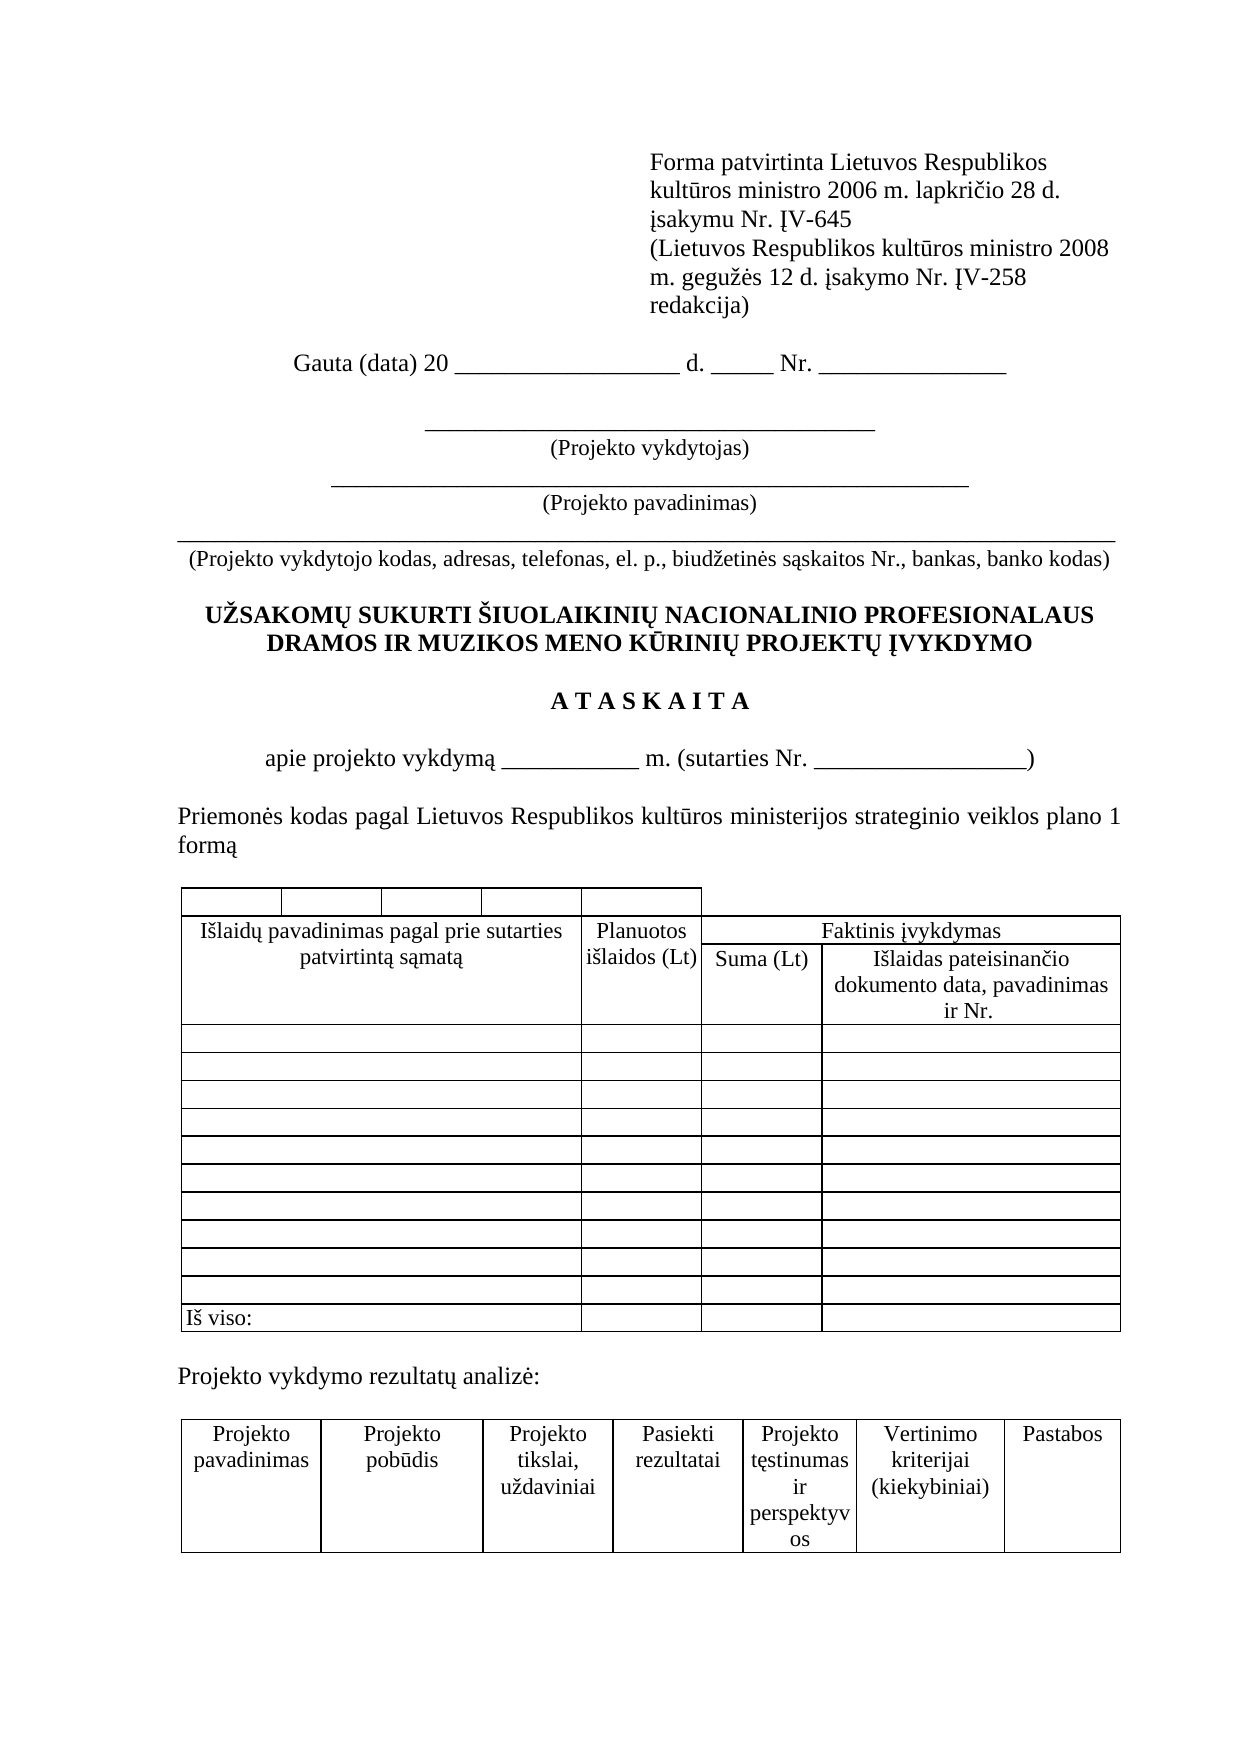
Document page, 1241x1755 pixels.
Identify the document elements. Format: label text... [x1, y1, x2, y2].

table_cell [182, 1109, 186, 1135]
table_header [382, 889, 386, 915]
text Forma patvirtinta Lietuvos Respublikos kultūros ministro 2006 m. lapkričio 28 d. įsakymu Nr. ĮV-645 [649, 147, 1122, 233]
table_cell [577, 1221, 581, 1247]
table_cell [1116, 1305, 1120, 1331]
table_cell [1116, 1221, 1120, 1247]
table_cell [697, 1025, 701, 1052]
table_cell [577, 1249, 581, 1275]
table_cell [697, 1053, 701, 1079]
table_header [277, 889, 281, 915]
table_header [477, 889, 481, 915]
table_cell [702, 1081, 706, 1107]
table_cell [182, 1165, 186, 1191]
table_cell [582, 1249, 586, 1275]
table_cell [577, 1081, 581, 1107]
table_header [697, 889, 701, 915]
table_cell [182, 1081, 186, 1107]
table_cell Planuotos išlaidos (Lt) [582, 917, 701, 1024]
table_cell [1116, 1193, 1120, 1219]
text Gauta (data) 20 __________________ d. _____ Nr. _______________ [177, 348, 1122, 377]
table_cell [697, 1137, 701, 1163]
table_cell [697, 1193, 701, 1219]
table_cell [182, 1025, 186, 1052]
text UŽSAKOMŲ SUKURTI ŠIUOLAIKINIŲ NACIONALINIO PROFESIONALAUS DRAMOS IR MUZIKOS MENO KŪRINIŲ PROJEKTŲ ĮVYKDYMO ATASKAITA [177, 600, 1122, 715]
table_cell [577, 1193, 581, 1219]
table_header [577, 889, 581, 915]
text (Projekto pavadinimas) [177, 489, 1122, 516]
table_header Vertinimo kriterijai (kiekybiniai) [857, 1420, 1004, 1552]
table_cell [182, 1193, 186, 1219]
text (Lietuvos Respublikos kultūros ministro 2008 m. gegužės 12 d. įsakymo Nr. ĮV-258 redakcija) [649, 233, 1122, 319]
table_cell [702, 1305, 706, 1331]
table_cell [697, 1109, 701, 1135]
table_cell [702, 1053, 706, 1079]
table_cell [577, 1025, 581, 1052]
table_header Projekto pavadinimas [182, 1420, 320, 1552]
table_cell [182, 1137, 186, 1163]
text ___________________________________________________ [177, 461, 1122, 489]
text (Projekto vykdytojas) [177, 434, 1122, 461]
table_cell [702, 1249, 706, 1275]
table_cell [582, 1109, 586, 1135]
table_cell [702, 1193, 706, 1219]
table_cell [582, 1025, 586, 1052]
table_cell [697, 1305, 701, 1331]
table_header Pastabos [1005, 1420, 1120, 1552]
text ____________________________________ [177, 406, 1122, 434]
table_header [582, 889, 586, 915]
table_header [482, 889, 486, 915]
table_cell [577, 1277, 581, 1303]
table_header [377, 889, 381, 915]
table_cell [182, 1249, 186, 1275]
table_cell [1116, 1165, 1120, 1191]
table_header [282, 889, 286, 915]
table_cell [1116, 1277, 1120, 1303]
text _ [177, 516, 1122, 544]
text apie projekto vykdymą ___________ m. (sutarties Nr. _________________) [177, 743, 1122, 772]
table_cell [702, 1137, 706, 1163]
table_cell [182, 1277, 186, 1303]
table_cell Suma (Lt) [702, 945, 821, 1024]
table_cell [1116, 1137, 1120, 1163]
table_cell [697, 1249, 701, 1275]
table_cell [577, 1053, 581, 1079]
table_cell [702, 1025, 706, 1052]
table_cell [1116, 1081, 1120, 1107]
table_cell [582, 1081, 586, 1107]
table_header Projekto tikslai, uždaviniai [484, 1420, 612, 1552]
table_cell [697, 1277, 701, 1303]
table_cell [702, 1109, 706, 1135]
table_cell [1116, 1109, 1120, 1135]
table_cell [1116, 1053, 1120, 1079]
text Priemonės kodas pagal Lietuvos Respublikos kultūros ministerijos strateginio veiklos plano 1 formą [177, 801, 1122, 858]
table_cell [182, 1221, 186, 1247]
text Projekto vykdymo rezultatų analizė: [177, 1361, 1122, 1390]
table_cell [697, 1165, 701, 1191]
table_cell [582, 1053, 586, 1079]
table_cell [582, 1277, 586, 1303]
text (Projekto vykdytojo kodas, adresas, telefonas, el. p., biudžetinės sąskaitos Nr., bankas, banko kodas) [177, 544, 1122, 571]
table_cell [582, 1221, 586, 1247]
table_cell [1116, 1025, 1120, 1052]
table_cell [577, 1165, 581, 1191]
table_cell [702, 1165, 706, 1191]
table_cell [582, 1165, 586, 1191]
table_cell [582, 1137, 586, 1163]
table_cell [582, 1193, 586, 1219]
table_cell [702, 1277, 706, 1303]
table_cell [182, 1053, 186, 1079]
table_cell [702, 1221, 706, 1247]
table_cell Išlaidų pavadinimas pagal prie sutarties patvirtintą sąmatą [182, 917, 581, 1024]
table_cell [697, 1081, 701, 1107]
table_header [182, 889, 186, 915]
table_cell [577, 1137, 581, 1163]
table_cell [582, 1305, 586, 1331]
table_header Projekto pobūdis [322, 1420, 482, 1552]
table_header [702, 887, 1121, 915]
table_cell [577, 1109, 581, 1135]
table_cell [697, 1221, 701, 1247]
table_header Pasiekti rezultatai [614, 1420, 742, 1552]
table_cell [1116, 1249, 1120, 1275]
